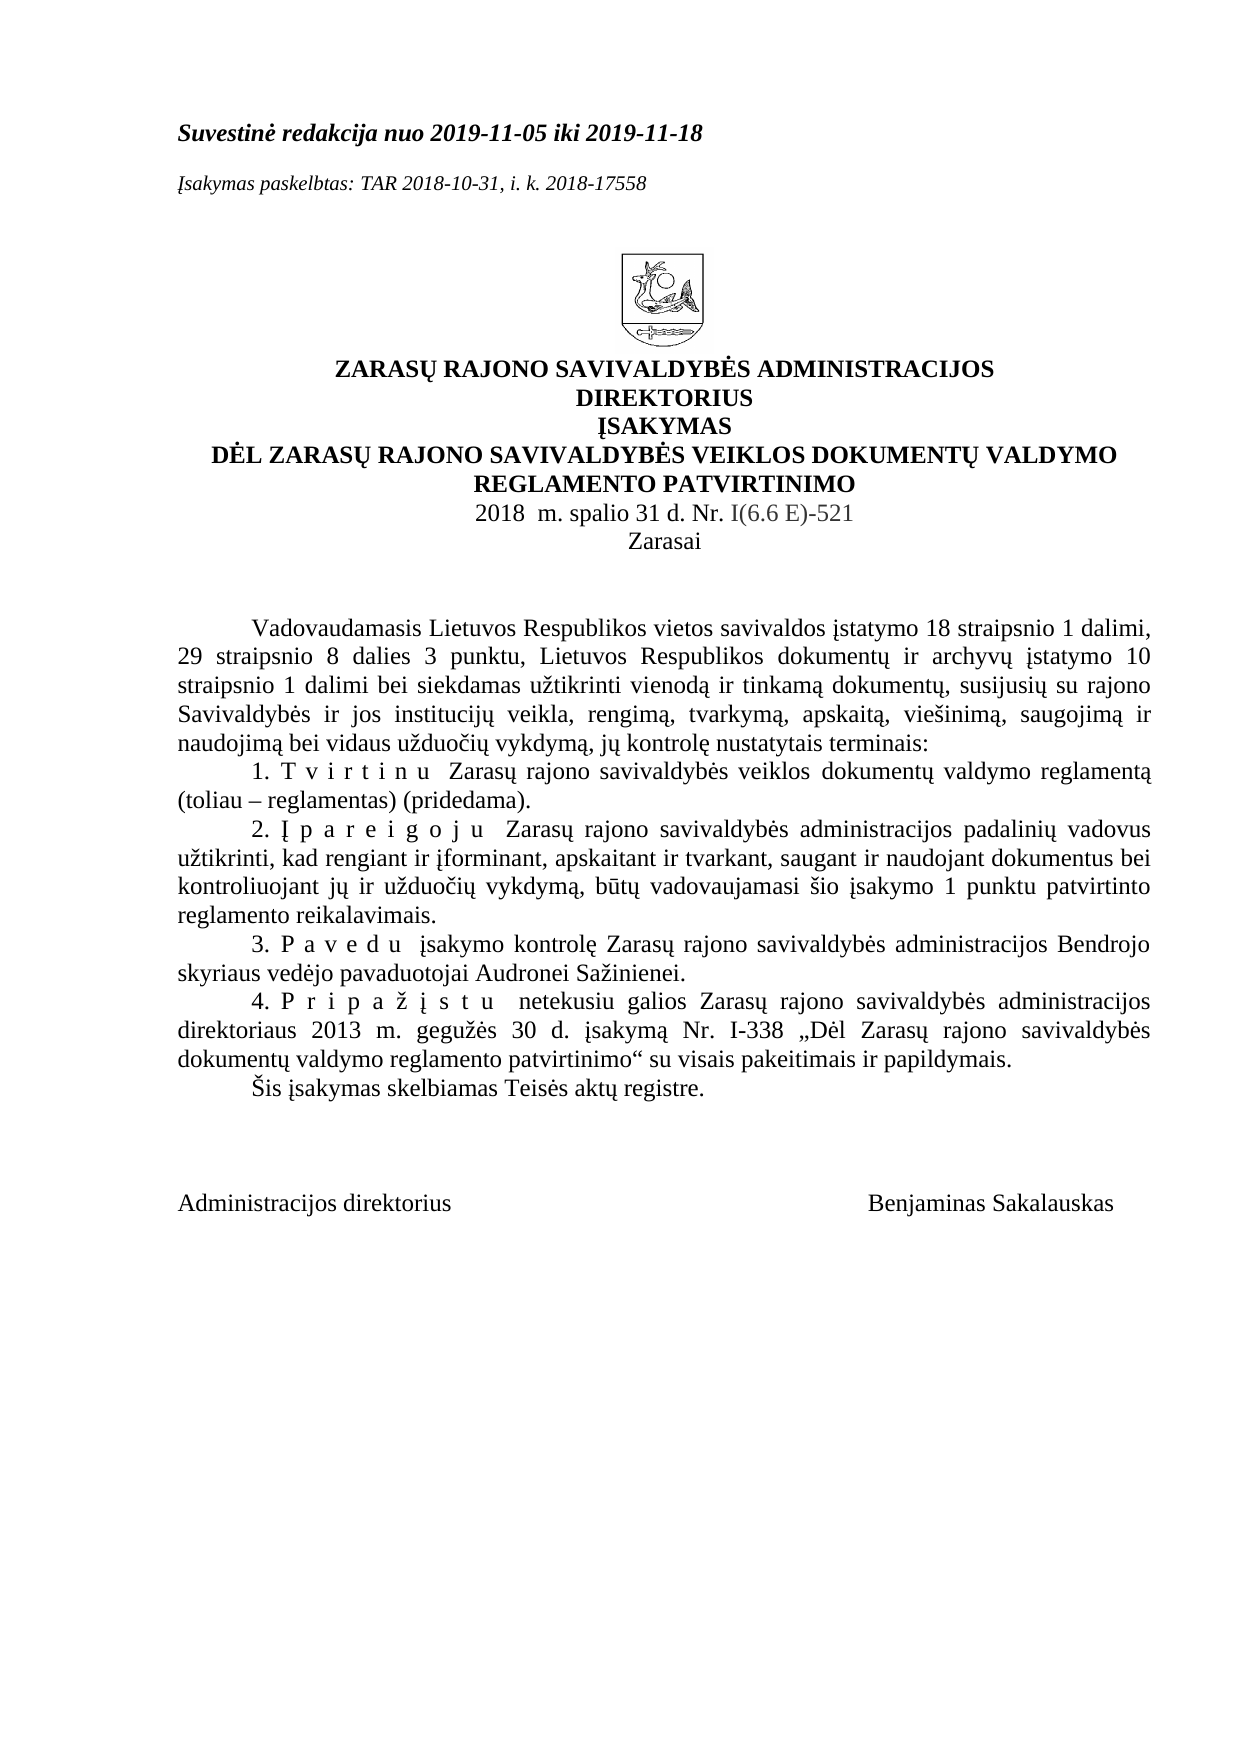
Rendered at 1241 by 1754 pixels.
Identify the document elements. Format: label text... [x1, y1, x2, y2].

text Įsakymas paskelbtas: TAR 2018-10-31, i. k. 2018-17558 [177, 171, 1152, 195]
text 3. P a v e d u įsakymo kontrolę Zarasų rajono savivaldybės administracijos Bendrojo skyriaus vedėjo pavaduotojai Audronei Sažinienei. [177, 929, 1152, 986]
text Administracijos direktorius Benjaminas Sakalauskas [177, 1188, 1152, 1216]
text Vadovaudamasis Lietuvos Respublikos vietos savivaldos įstatymo 18 straipsnio 1 dalimi, 29 straipsnio 8 dalies 3 punktu, Lietuvos Respublikos dokumentų ir archyvų įstatymo 10 straipsnio 1 dalimi bei siekdamas užtikrinti vienodą ir tinkamą dokumentų, susijusių su rajono Savivaldybės ir jos institucijų veikla, rengimą, tvarkymą, apskaitą, viešinimą, saugojimą ir naudojimą bei vidaus užduočių vykdymą, jų kontrolę nustatytais terminais: [177, 613, 1152, 756]
text 4. P r i p a ž į s t u netekusiu galios Zarasų rajono savivaldybės administracijos direktoriaus 2013 m. gegužės 30 d. įsakymą Nr. I-338 „Dėl Zarasų rajono savivaldybės dokumentų valdymo reglamento patvirtinimo“ su visais pakeitimais ir papildymais. [177, 986, 1152, 1073]
text Šis įsakymas skelbiamas Teisės aktų registre. [177, 1073, 1152, 1101]
text 2. Į p a r e i g o j u Zarasų rajono savivaldybės administracijos padalinių vadovus užtikrinti, kad rengiant ir įforminant, apskaitant ir tvarkant, saugant ir naudojant dokumentus bei kontroliuojant jų ir užduočių vykdymą, būtų vadovaujamasi šio įsakymo 1 punktu patvirtinto reglamento reikalavimais. [177, 814, 1152, 929]
text DIREKTORIUS [177, 383, 1152, 411]
text 2018 m. spalio 31 d. Nr. I(6.6 E)-521 [177, 498, 1152, 526]
text 1. T v i r t i n u Zarasų rajono savivaldybės veiklos dokumentų valdymo reglamentą (toliau – reglamentas) (pridedama). [177, 756, 1152, 814]
text DĖL ZARASŲ RAJONO SAVIVALDYBĖS VEIKLOS DOKUMENTŲ VALDYMO REGLAMENTO PATVIRTINIMO [177, 440, 1152, 498]
text Zarasai [177, 526, 1152, 555]
text Suvestinė redakcija nuo 2019-11-05 iki 2019-11-18 [177, 118, 1152, 147]
text ĮSAKYMAS [177, 411, 1152, 440]
text ZARASŲ RAJONO SAVIVALDYBĖs ADMINISTRACIJOS [177, 354, 1152, 383]
